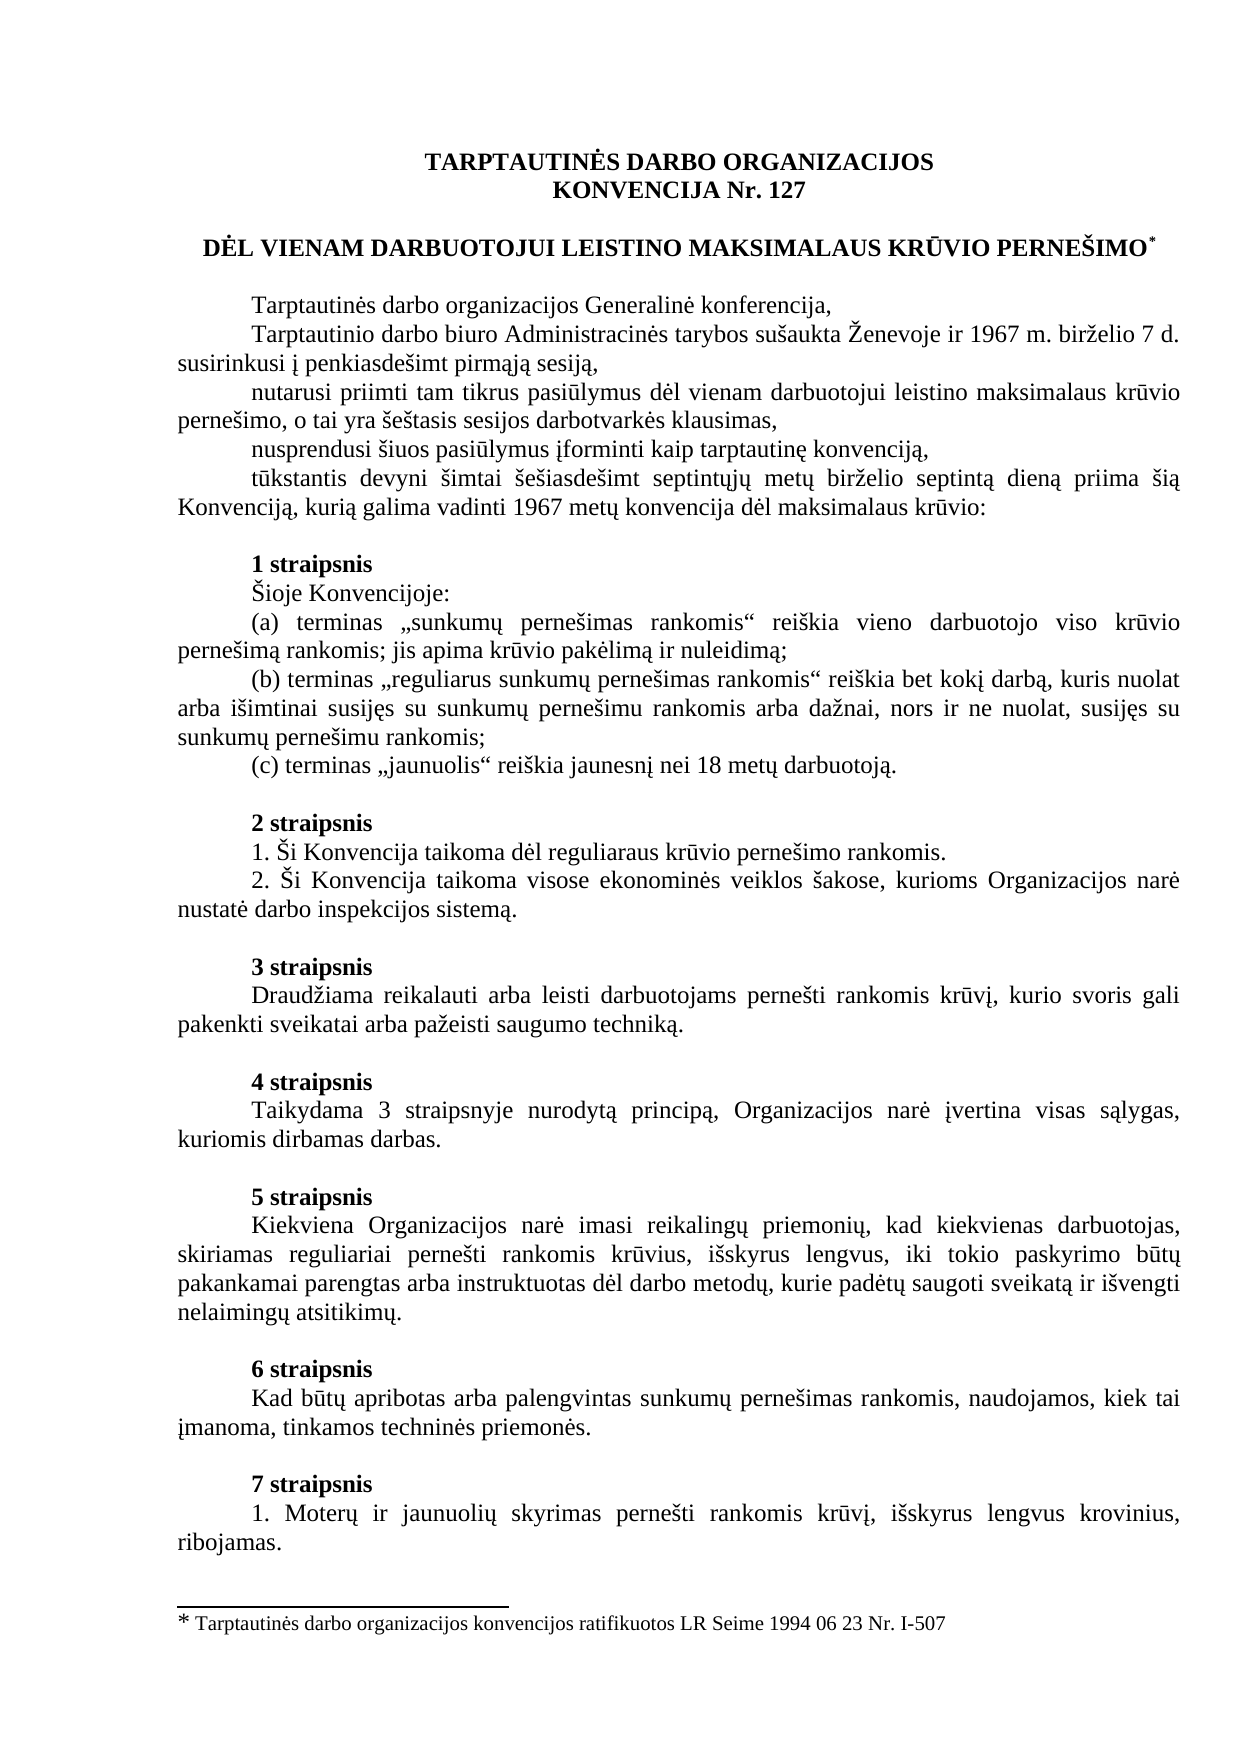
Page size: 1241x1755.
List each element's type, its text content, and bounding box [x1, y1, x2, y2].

text 2. Ši Konvencija taikoma visose ekonominės veiklos šakose, kurioms Organizacijos narė nustatė darbo inspekcijos sistemą. [177, 866, 1181, 923]
text tūkstantis devyni šimtai šešiasdešimt septintųjų metų birželio septintą dieną priima šią Konvenciją, kurią galima vadinti 1967 metų konvencija dėl maksimalaus krūvio: [177, 463, 1181, 521]
text Draudžiama reikalauti arba leisti darbuotojams pernešti rankomis krūvį, kurio svoris gali pakenkti sveikatai arba pažeisti saugumo techniką. [177, 981, 1181, 1038]
text 3 straipsnis [177, 952, 1181, 981]
text 7 straipsnis [177, 1469, 1181, 1498]
text 1. Ši Konvencija taikoma dėl reguliaraus krūvio pernešimo rankomis. [177, 837, 1181, 866]
text DĖL VIENAM DARBUOTOJUI LEISTINO MAKSIMALAUS KRŪVIO PERNEŠIMO [177, 233, 1181, 262]
text Kad būtų apribotas arba palengvintas sunkumų pernešimas rankomis, naudojamos, kiek tai įmanoma, tinkamos techninės priemonės. [177, 1383, 1181, 1441]
text nutarusi priimti tam tikrus pasiūlymus dėl vienam darbuotojui leistino maksimalaus krūvio pernešimo, o tai yra šeštasis sesijos darbotvarkės klausimas, [177, 377, 1181, 434]
text 5 straipsnis [177, 1182, 1181, 1211]
text (c) terminas „jaunuolis“ reiškia jaunesnį nei 18 metų darbuotoją. [177, 751, 1181, 779]
text TARPTAUTINĖS DARBO ORGANIZACIJOS [177, 147, 1181, 176]
text Kiekviena Organizacijos narė imasi reikalingų priemonių, kad kiekvienas darbuotojas, skiriamas reguliariai pernešti rankomis krūvius, išskyrus lengvus, iki tokio paskyrimo būtų pakankamai parengtas arba instruktuotas dėl darbo metodų, kurie padėtų saugoti sveikatą ir išvengti nelaimingų atsitikimų. [177, 1211, 1181, 1326]
text Taikydama 3 straipsnyje nurodytą principą, Organizacijos narė įvertina visas sąlygas, kuriomis dirbamas darbas. [177, 1096, 1181, 1153]
text Tarptautinės darbo organizacijos Generalinė konferencija, [177, 291, 1181, 319]
text (b) terminas „reguliarus sunkumų pernešimas rankomis“ reiškia bet kokį darbą, kuris nuolat arba išimtinai susijęs su sunkumų pernešimu rankomis arba dažnai, nors ir ne nuolat, susijęs su sunkumų pernešimu rankomis; [177, 664, 1181, 751]
text 4 straipsnis [177, 1067, 1181, 1096]
text (a) terminas „sunkumų pernešimas rankomis“ reiškia vieno darbuotojo viso krūvio pernešimą rankomis; jis apima krūvio pakėlimą ir nuleidimą; [177, 607, 1181, 664]
text nusprendusi šiuos pasiūlymus įforminti kaip tarptautinę konvenciją, [177, 434, 1181, 463]
text 1 straipsnis [177, 549, 1181, 578]
text Tarptautinės darbo organizacijos konvencijos ratifikuotos LR Seime 1994 06 23 Nr. I-507 [177, 1607, 1181, 1636]
text Tarptautinio darbo biuro Administracinės tarybos sušaukta Ženevoje ir 1967 m. birželio 7 d. susirinkusi į penkiasdešimt pirmąją sesiją, [177, 319, 1181, 377]
text 6 straipsnis [177, 1354, 1181, 1383]
text 2 straipsnis [177, 808, 1181, 837]
text 1. Moterų ir jaunuolių skyrimas pernešti rankomis krūvį, išskyrus lengvus krovinius, ribojamas. [177, 1498, 1181, 1556]
text Šioje Konvencijoje: [177, 578, 1181, 607]
text KONVENCIJA Nr. 127 [177, 176, 1181, 204]
